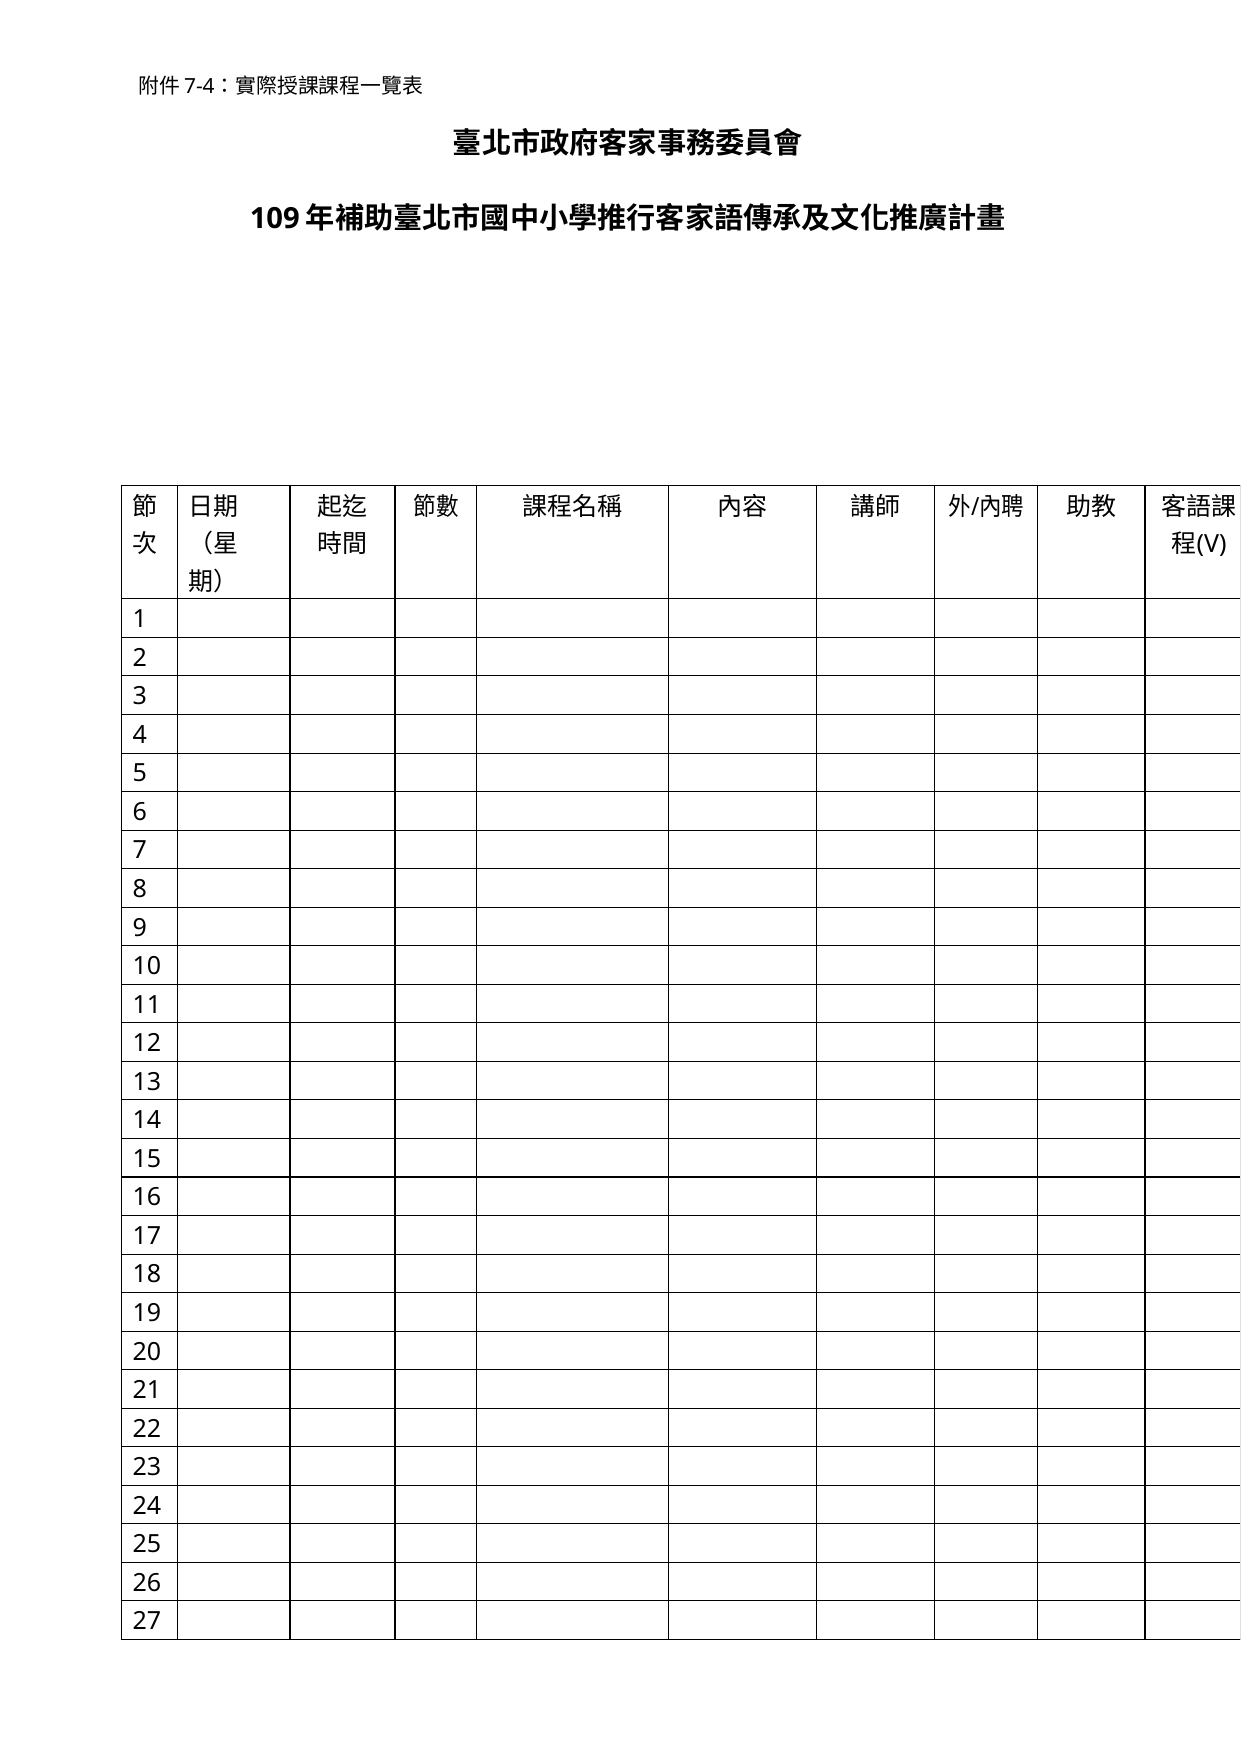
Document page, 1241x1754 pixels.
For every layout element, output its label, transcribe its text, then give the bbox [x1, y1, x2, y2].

table_cell [817, 1255, 934, 1292]
table_cell [935, 946, 1037, 984]
table_cell [291, 1139, 394, 1176]
table_cell [477, 599, 668, 637]
table_cell 7 [122, 831, 177, 868]
table_cell [477, 754, 668, 791]
table_cell [178, 831, 289, 868]
table_cell 15 [122, 1139, 177, 1176]
table_cell [1038, 869, 1144, 907]
table_cell [396, 1255, 476, 1292]
table_cell [1038, 1139, 1144, 1176]
table_header 客語課程(V) [1146, 486, 1240, 598]
table_cell [1038, 792, 1144, 829]
table_cell 20 [122, 1332, 177, 1369]
table_cell [817, 754, 934, 791]
table_header 起迄 時間 [291, 486, 394, 598]
table_cell [291, 946, 394, 984]
table_cell [477, 1486, 668, 1523]
table_cell [935, 1139, 1037, 1176]
table_cell [396, 1409, 476, 1446]
table_cell [1146, 715, 1240, 752]
table_cell [817, 1100, 934, 1138]
table_cell 26 [122, 1563, 177, 1600]
table_cell [396, 1601, 476, 1639]
table_cell [817, 792, 934, 829]
table_cell [935, 1023, 1037, 1061]
table_cell [817, 1178, 934, 1215]
table_cell [935, 1062, 1037, 1099]
table_cell [1038, 1601, 1144, 1639]
table_cell [396, 1023, 476, 1061]
table_cell [178, 1139, 289, 1176]
table_cell [817, 1062, 934, 1099]
table_cell [396, 599, 476, 637]
table_cell [935, 831, 1037, 868]
table_cell [935, 1486, 1037, 1523]
table_cell [178, 908, 289, 945]
table_cell [178, 1563, 289, 1600]
table_cell [817, 1216, 934, 1253]
table_cell [291, 1486, 394, 1523]
table_cell [477, 1023, 668, 1061]
table_cell [1146, 1563, 1240, 1600]
table_cell [178, 1255, 289, 1292]
table_cell [817, 869, 934, 907]
table_cell [477, 1409, 668, 1446]
table_cell [669, 1100, 816, 1138]
table_header 內容 [669, 486, 816, 598]
table_cell [477, 1332, 668, 1369]
table_cell [291, 1178, 394, 1215]
table_cell [1146, 754, 1240, 791]
table_cell [1146, 1447, 1240, 1485]
table_cell [477, 1100, 668, 1138]
table_cell [817, 1293, 934, 1331]
table_cell [1146, 1524, 1240, 1562]
table_cell [178, 1332, 289, 1369]
table_cell [1146, 676, 1240, 714]
table_cell [291, 754, 394, 791]
table_cell [396, 869, 476, 907]
table_cell [291, 715, 394, 752]
table_cell [935, 908, 1037, 945]
table_cell 10 [122, 946, 177, 984]
table_cell [1146, 1062, 1240, 1099]
table_cell [935, 754, 1037, 791]
table_cell 2 [122, 638, 177, 675]
table_cell [669, 1370, 816, 1408]
table_cell [1038, 1100, 1144, 1138]
table_cell 23 [122, 1447, 177, 1485]
table_cell [178, 1023, 289, 1061]
table_cell [1038, 1332, 1144, 1369]
table_cell [1146, 831, 1240, 868]
table_cell [178, 599, 289, 637]
table_cell [1038, 1293, 1144, 1331]
table_cell [935, 1524, 1037, 1562]
table_cell [396, 676, 476, 714]
table_cell [669, 1178, 816, 1215]
table_cell [396, 1370, 476, 1408]
table_cell [291, 908, 394, 945]
table_cell [477, 638, 668, 675]
table_header 助教 [1038, 486, 1144, 598]
table_cell [669, 1601, 816, 1639]
table_cell [1146, 1486, 1240, 1523]
table_cell [477, 1601, 668, 1639]
table_cell [291, 1255, 394, 1292]
table_cell [669, 1447, 816, 1485]
table_cell [178, 792, 289, 829]
table_cell [935, 715, 1037, 752]
table_cell [669, 715, 816, 752]
table_cell [935, 1255, 1037, 1292]
table_cell [291, 1062, 394, 1099]
table_cell [1038, 1023, 1144, 1061]
table_cell [178, 869, 289, 907]
table_cell [669, 1524, 816, 1562]
table_cell [477, 676, 668, 714]
table_cell [396, 1139, 476, 1176]
table_header 課程名稱 [477, 486, 668, 598]
table_cell [396, 1447, 476, 1485]
table_cell [935, 1100, 1037, 1138]
table_cell [396, 1062, 476, 1099]
table_cell [935, 1332, 1037, 1369]
table_cell [178, 754, 289, 791]
table_cell [178, 1293, 289, 1331]
table_cell [669, 599, 816, 637]
table_cell [178, 946, 289, 984]
table_cell [817, 638, 934, 675]
table_cell 17 [122, 1216, 177, 1253]
table_cell [817, 1563, 934, 1600]
table_cell 22 [122, 1409, 177, 1446]
table_cell [669, 1023, 816, 1061]
table_cell [1146, 1216, 1240, 1253]
table_cell [396, 908, 476, 945]
table_cell 1 [122, 599, 177, 637]
table_cell [1038, 1486, 1144, 1523]
table_cell [1038, 715, 1144, 752]
table_cell [817, 1332, 934, 1369]
table_cell [669, 1139, 816, 1176]
table_cell [291, 638, 394, 675]
table_cell [1146, 638, 1240, 675]
table_cell [1038, 1409, 1144, 1446]
table_cell 19 [122, 1293, 177, 1331]
table_header 講師 [817, 486, 934, 598]
table_cell [178, 638, 289, 675]
table_cell [1146, 1601, 1240, 1639]
table_cell [291, 1447, 394, 1485]
table_cell [396, 1293, 476, 1331]
table_cell [396, 1524, 476, 1562]
table_cell [817, 908, 934, 945]
table_cell [291, 1332, 394, 1369]
table_cell [396, 1178, 476, 1215]
table_cell [1038, 1216, 1144, 1253]
table_cell [477, 985, 668, 1022]
table_cell [178, 676, 289, 714]
table_cell [1146, 1139, 1240, 1176]
table_cell [817, 1447, 934, 1485]
table_cell [396, 946, 476, 984]
table_cell [1146, 1100, 1240, 1138]
table_cell [291, 1293, 394, 1331]
table_cell [291, 1563, 394, 1600]
table_cell [669, 1062, 816, 1099]
table_cell [1146, 599, 1240, 637]
table_cell [291, 869, 394, 907]
table_cell [1038, 1255, 1144, 1292]
table_cell [178, 1601, 289, 1639]
table_cell [291, 1370, 394, 1408]
table_cell [291, 1409, 394, 1446]
table_cell [669, 1216, 816, 1253]
table_cell 24 [122, 1486, 177, 1523]
table_cell [178, 1100, 289, 1138]
text 109年補助臺北市國中小學推行客家語傳承及文化推廣計畫 [133, 178, 1122, 253]
table_cell [396, 1216, 476, 1253]
table_cell [817, 1370, 934, 1408]
text 附件7-4：實際授課課程一覽表 [95, 66, 1122, 103]
table_cell [935, 599, 1037, 637]
table_cell [935, 1178, 1037, 1215]
table_cell [1146, 1293, 1240, 1331]
table_header 節 次 [122, 486, 177, 598]
table_cell [1038, 1370, 1144, 1408]
table_cell [178, 1409, 289, 1446]
table_cell [935, 1409, 1037, 1446]
table_cell [1146, 1023, 1240, 1061]
table_cell [178, 1486, 289, 1523]
table_cell [1038, 985, 1144, 1022]
table_cell [669, 638, 816, 675]
table_cell [1038, 946, 1144, 984]
table_cell [1146, 869, 1240, 907]
table_cell [477, 1255, 668, 1292]
table_cell [1146, 1409, 1240, 1446]
text 臺北市政府客家事務委員會 [133, 103, 1122, 178]
table_cell 5 [122, 754, 177, 791]
table_cell [1038, 1524, 1144, 1562]
table_cell [669, 1293, 816, 1331]
table_cell [935, 1370, 1037, 1408]
table_cell [1038, 831, 1144, 868]
table_cell [477, 1370, 668, 1408]
table_cell [669, 946, 816, 984]
table_cell [935, 985, 1037, 1022]
table_cell [291, 599, 394, 637]
table_cell [1038, 676, 1144, 714]
table_cell [178, 985, 289, 1022]
table_cell 27 [122, 1601, 177, 1639]
table_cell [477, 1447, 668, 1485]
table_cell [817, 1023, 934, 1061]
table_cell [817, 946, 934, 984]
table_cell [817, 1601, 934, 1639]
table_cell [669, 831, 816, 868]
table_cell 21 [122, 1370, 177, 1408]
table_cell [477, 1293, 668, 1331]
table_cell [935, 676, 1037, 714]
table_cell 3 [122, 676, 177, 714]
table_cell [1038, 599, 1144, 637]
table_cell [1038, 638, 1144, 675]
table_cell [1038, 1563, 1144, 1600]
table_cell [669, 1255, 816, 1292]
table_cell [817, 715, 934, 752]
table_cell [1038, 908, 1144, 945]
table_header 節數 [396, 486, 476, 598]
table_cell [178, 1216, 289, 1253]
table_cell [669, 1332, 816, 1369]
table_cell 8 [122, 869, 177, 907]
table_cell [396, 831, 476, 868]
table_cell [477, 831, 668, 868]
table_cell [1146, 985, 1240, 1022]
table_cell [1038, 1062, 1144, 1099]
table_cell [935, 792, 1037, 829]
table_cell [935, 1216, 1037, 1253]
table_cell 11 [122, 985, 177, 1022]
table_cell [477, 1563, 668, 1600]
table_cell 14 [122, 1100, 177, 1138]
table_cell [396, 792, 476, 829]
table_cell [817, 1139, 934, 1176]
table_cell [291, 1524, 394, 1562]
table_cell [817, 1409, 934, 1446]
table_cell [291, 792, 394, 829]
table_cell [1146, 1332, 1240, 1369]
table_cell [477, 869, 668, 907]
table_cell [1146, 1370, 1240, 1408]
table_cell [477, 1178, 668, 1215]
table_cell [477, 908, 668, 945]
table_cell [178, 715, 289, 752]
table_cell [1038, 1447, 1144, 1485]
table_cell [477, 1524, 668, 1562]
table_cell [396, 1332, 476, 1369]
table_cell [669, 1409, 816, 1446]
table_cell [1146, 908, 1240, 945]
table_cell [1146, 946, 1240, 984]
table_cell [817, 1486, 934, 1523]
table_cell [1146, 1178, 1240, 1215]
table_cell [935, 1563, 1037, 1600]
table_cell [817, 831, 934, 868]
table_cell [817, 985, 934, 1022]
table_cell [477, 792, 668, 829]
table_cell 16 [122, 1178, 177, 1215]
table_cell [396, 638, 476, 675]
table_cell 9 [122, 908, 177, 945]
table_cell [396, 754, 476, 791]
table_cell [178, 1370, 289, 1408]
table_cell [178, 1447, 289, 1485]
table_cell [935, 1293, 1037, 1331]
table_cell [291, 1601, 394, 1639]
table_cell [178, 1524, 289, 1562]
table_cell 18 [122, 1255, 177, 1292]
table_header 外/內聘 [935, 486, 1037, 598]
table_cell 12 [122, 1023, 177, 1061]
table_cell [935, 1447, 1037, 1485]
table_cell [669, 869, 816, 907]
table_cell [935, 869, 1037, 907]
table_cell [477, 1062, 668, 1099]
table_cell [396, 985, 476, 1022]
table_cell [1038, 1178, 1144, 1215]
table_cell [396, 1100, 476, 1138]
table_cell [178, 1178, 289, 1215]
table_cell 25 [122, 1524, 177, 1562]
table_cell [1038, 754, 1144, 791]
table_cell [935, 1601, 1037, 1639]
table_cell [817, 599, 934, 637]
table_cell [291, 985, 394, 1022]
table_cell [669, 985, 816, 1022]
table_cell [477, 1139, 668, 1176]
table_cell [291, 831, 394, 868]
table_cell [1146, 792, 1240, 829]
table_cell [396, 715, 476, 752]
table_cell [477, 1216, 668, 1253]
table_cell [669, 1486, 816, 1523]
table_cell [669, 792, 816, 829]
table_cell 4 [122, 715, 177, 752]
table_cell [477, 715, 668, 752]
table_cell [291, 1100, 394, 1138]
table_cell [477, 946, 668, 984]
table_cell [396, 1563, 476, 1600]
table_cell [935, 638, 1037, 675]
table_header 日期 （星期） [178, 486, 289, 598]
table_cell [669, 908, 816, 945]
table_cell [291, 1216, 394, 1253]
table_cell 6 [122, 792, 177, 829]
table_cell [817, 1524, 934, 1562]
table_cell [669, 676, 816, 714]
table_cell [291, 676, 394, 714]
table_cell [669, 754, 816, 791]
table_cell [669, 1563, 816, 1600]
table_cell [178, 1062, 289, 1099]
table_cell 13 [122, 1062, 177, 1099]
table_cell [396, 1486, 476, 1523]
table_cell [1146, 1255, 1240, 1292]
table_cell [817, 676, 934, 714]
table_cell [291, 1023, 394, 1061]
